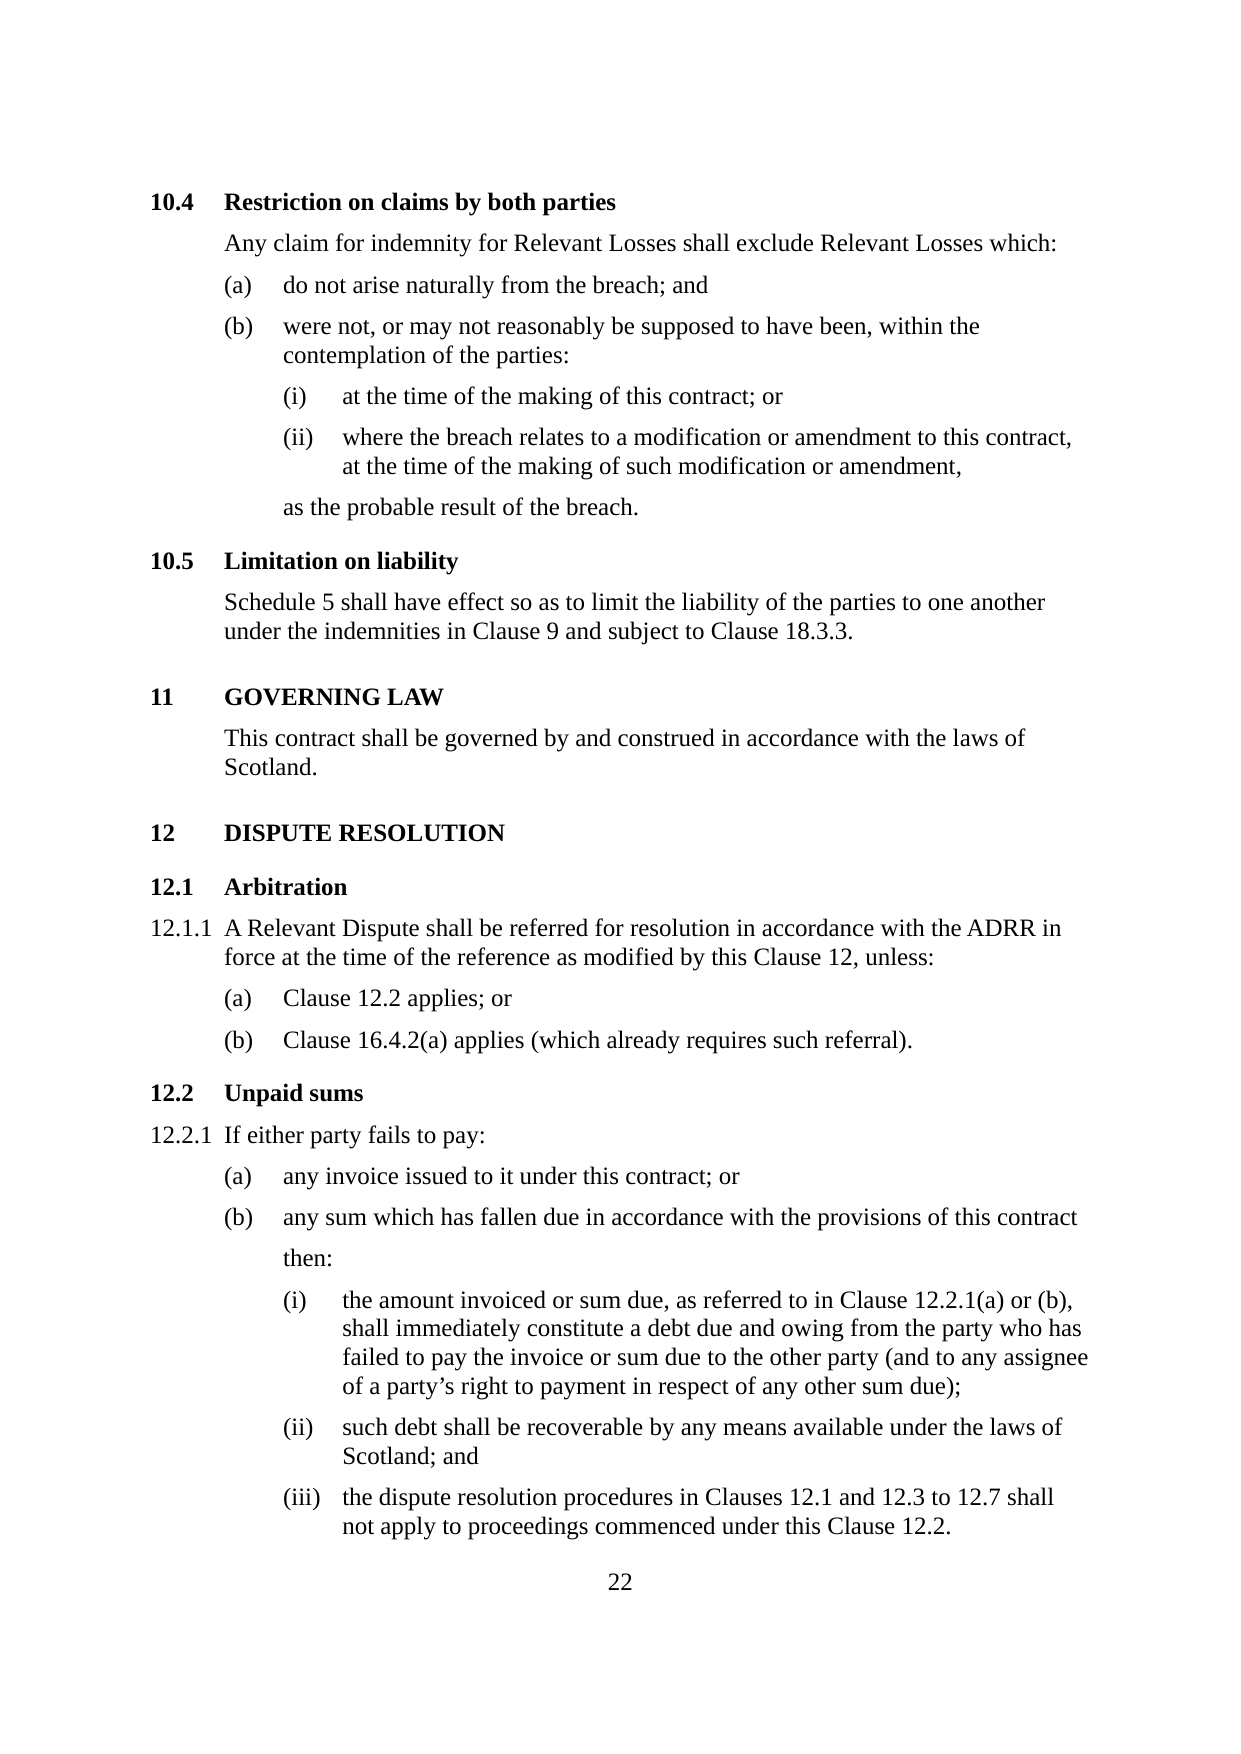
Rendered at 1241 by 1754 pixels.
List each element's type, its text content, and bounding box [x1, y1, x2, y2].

text (i) the amount invoiced or sum due, as referred to in Clause 12.2.1(a) or (b), shall immediately constitute a debt due and owing from the party who has failed to pay the invoice or sum due to the other party (and to any assignee of a party’s right to payment in respect of any other sum due); [283, 1285, 1090, 1400]
subtitle 11 GOVERNING LAW [150, 682, 1090, 711]
subtitle 12.2 Unpaid sums [150, 1078, 1090, 1107]
text (b) were not, or may not reasonably be supposed to have been, within the contemplation of the parties: [224, 311, 1090, 368]
subtitle 12.1 Arbitration [150, 872, 1090, 901]
text (a) any invoice issued to it under this contract; or [224, 1161, 1090, 1190]
text (i) at the time of the making of this contract; or [283, 381, 1090, 410]
text 12.2.1 If either party fails to pay: [150, 1120, 1090, 1148]
text 12.1.1 A Relevant Dispute shall be referred for resolution in accordance with the ADRR in force at the time of the reference as modified by this Clause 12, unless: [150, 913, 1090, 971]
text (ii) where the breach relates to a modification or amendment to this contract, at the time of the making of such modification or amendment, [283, 422, 1090, 480]
text (ii) such debt shall be recoverable by any means available under the laws of Scotland; and [283, 1412, 1090, 1470]
text Any claim for indemnity for Relevant Losses shall exclude Relevant Losses which: [224, 228, 1090, 257]
text (b) any sum which has fallen due in accordance with the provisions of this contract [224, 1202, 1090, 1231]
text (iii) the dispute resolution procedures in Clauses 12.1 and 12.3 to 12.7 shall not apply to proceedings commenced under this Clause 12.2. [283, 1482, 1090, 1540]
subtitle 10.4 Restriction on claims by both parties [150, 187, 1090, 216]
text This contract shall be governed by and construed in accordance with the laws of Scotland. [224, 723, 1090, 781]
text then: [239, 1243, 1090, 1272]
text Schedule 5 shall have effect so as to limit the liability of the parties to one another under the indemnities in Clause 9 and subject to Clause 18.3.3. [224, 587, 1090, 645]
subtitle 10.5 Limitation on liability [150, 546, 1090, 575]
text (a) do not arise naturally from the breach; and [224, 270, 1090, 298]
subtitle 12 DISPUTE RESOLUTION [150, 818, 1090, 847]
text (b) Clause 16.4.2(a) applies (which already requires such referral). [224, 1025, 1090, 1053]
text as the probable result of the breach. [283, 492, 1090, 521]
text (a) Clause 12.2 applies; or [224, 983, 1090, 1012]
